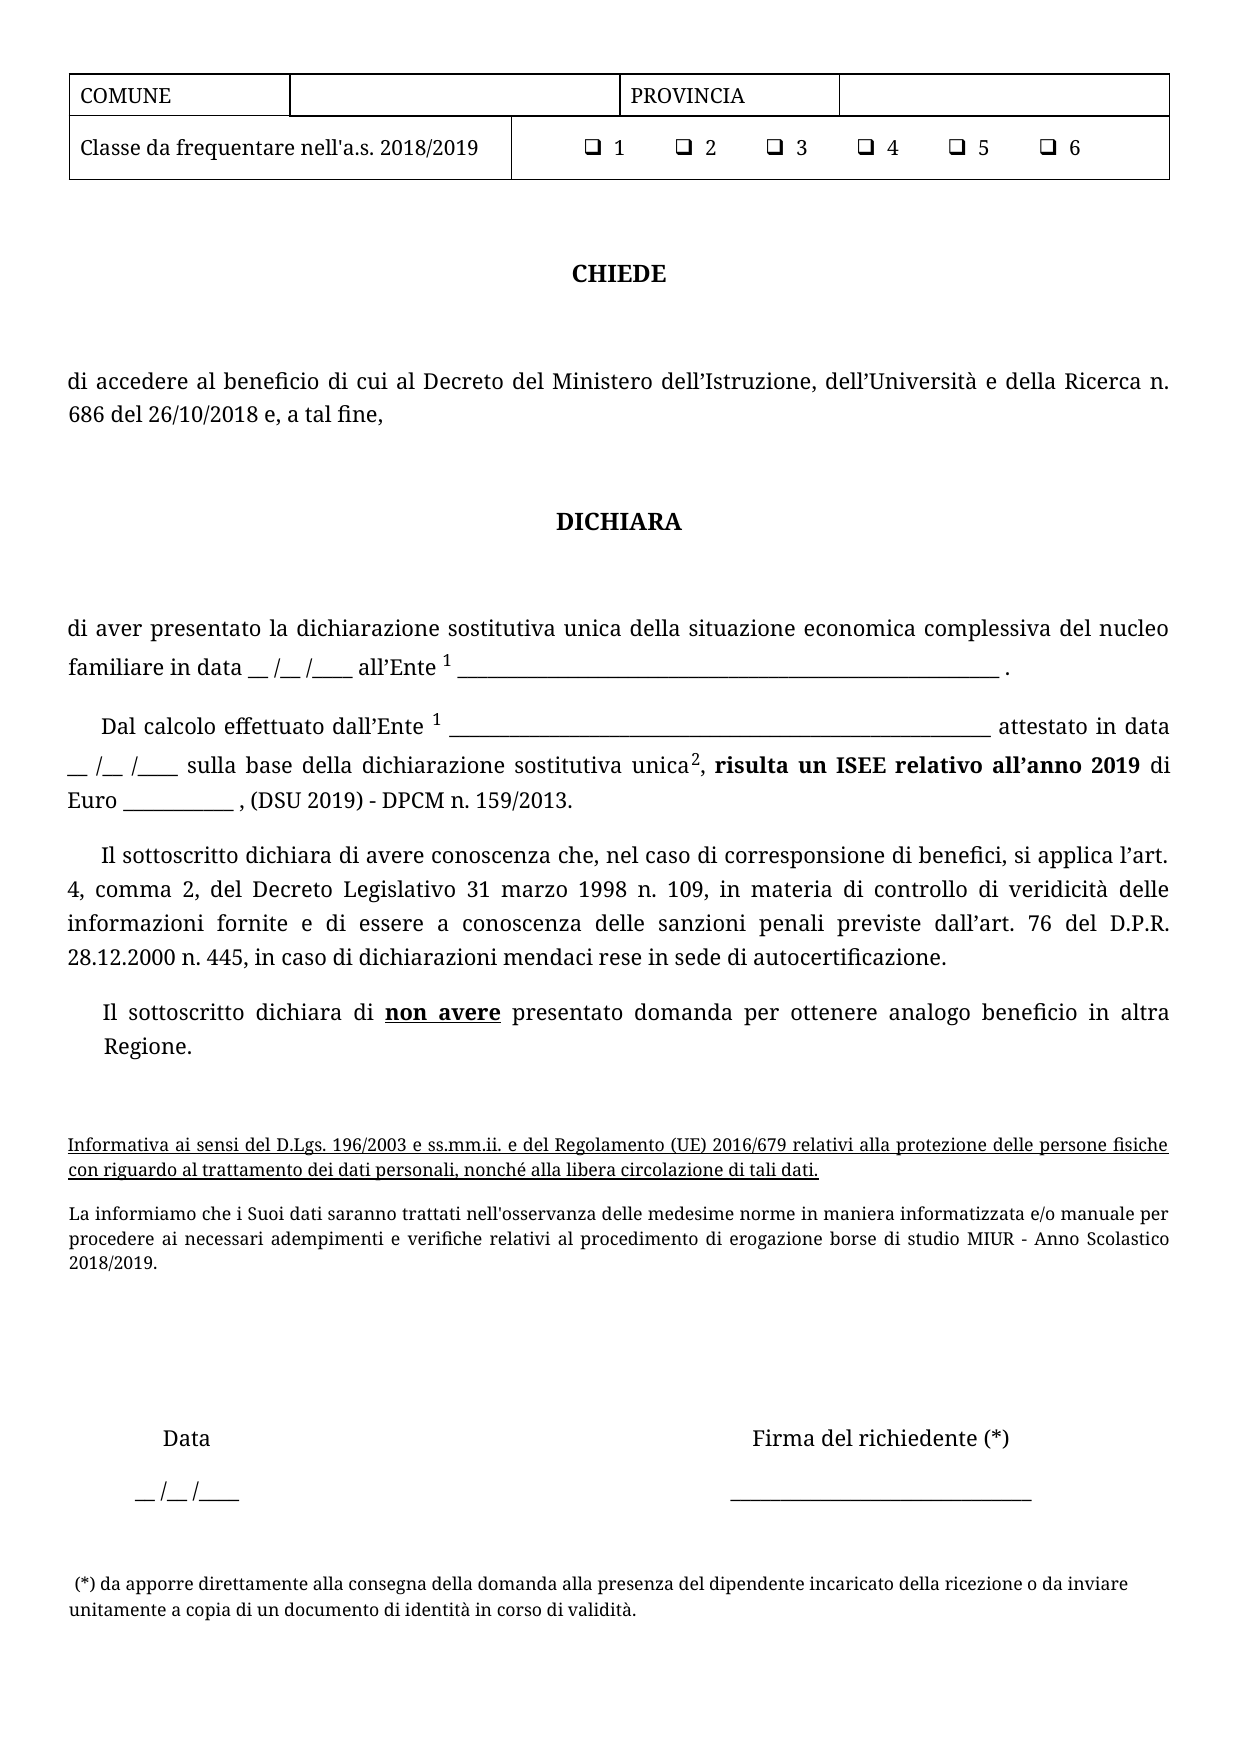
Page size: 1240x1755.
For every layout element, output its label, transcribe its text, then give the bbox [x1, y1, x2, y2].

text Data Firma del richiedente (*) [69, 1423, 1170, 1453]
text La informiamo che i Suoi dati saranno trattati nell'osservanza delle medesime norme in maniera informatizzata e/o manuale per procedere ai necessari adempimenti e verifiche relativi al procedimento di erogazione borse di studio MIUR - Anno Scolastico 2018/2019. [69, 1202, 1171, 1274]
text Il sottoscritto dichiara di avere conoscenza che, nel caso di corresponsione di benefici, si applica l’art. 4, comma 2, del Decreto Legislativo 31 marzo 1998 n. 109, in materia di controllo di veridicità delle informazioni fornite e di essere a conoscenza delle sanzioni penali previste dall’art. 76 del D.P.R. 28.12.2000 n. 445, in caso di dichiarazioni mendaci rese in sede di autocertificazione. [67, 840, 1171, 972]
text DICHIARA [67, 504, 1171, 537]
table_cell Classe da frequentare nell'a.s. 2018/2019 [70, 116, 511, 179]
table_cell [840, 75, 1169, 115]
text (*) da apporre direttamente alla consegna della domanda alla presenza del dipendente incaricato della ricezione o da inviare unitamente a copia di un documento di identità in corso di validità. [69, 1567, 1171, 1622]
text Dal calcolo effettuato dall’Ente 1 ______________________________________________________ attestato in data __ /__ /____ sulla base della dichiarazione sostitutiva unica2, risulta un ISEE relativo all’anno 2019 di Euro ___________ , (DSU 2019) - DPCM n. 159/2013. [67, 708, 1171, 815]
text CHIEDE [67, 257, 1171, 289]
text di aver presentato la dichiarazione sostitutiva unica della situazione economica complessiva del nucleo familiare in data __ /__ /____ all’Ente 1 ______________________________________________________ . [67, 613, 1171, 682]
text Informativa ai sensi del D.Lgs. 196/2003 e ss.mm.ii. e del Regolamento (UE) 2016/679 relativi alla protezione delle persone fisiche con riguardo al trattamento dei dati personali, nonché alla libera circolazione di tali dati. [67, 1132, 1171, 1182]
table_cell PROVINCIA [621, 75, 839, 115]
table_cell 1 2 3 4 5 6 [512, 117, 1169, 179]
text di accedere al beneficio di cui al Decreto del Ministero dell’Istruzione, dell’Università e della Ricerca n. 686 del 26/10/2018 e, a tal fine, [67, 366, 1171, 428]
text __ /__ /____ ______________________________ [69, 1475, 1171, 1505]
table_cell [291, 75, 619, 115]
text Il sottoscritto dichiara di non avere presentato domanda per ottenere analogo beneficio in altra Regione. [102, 997, 1171, 1061]
table_cell COMUNE [70, 75, 289, 115]
